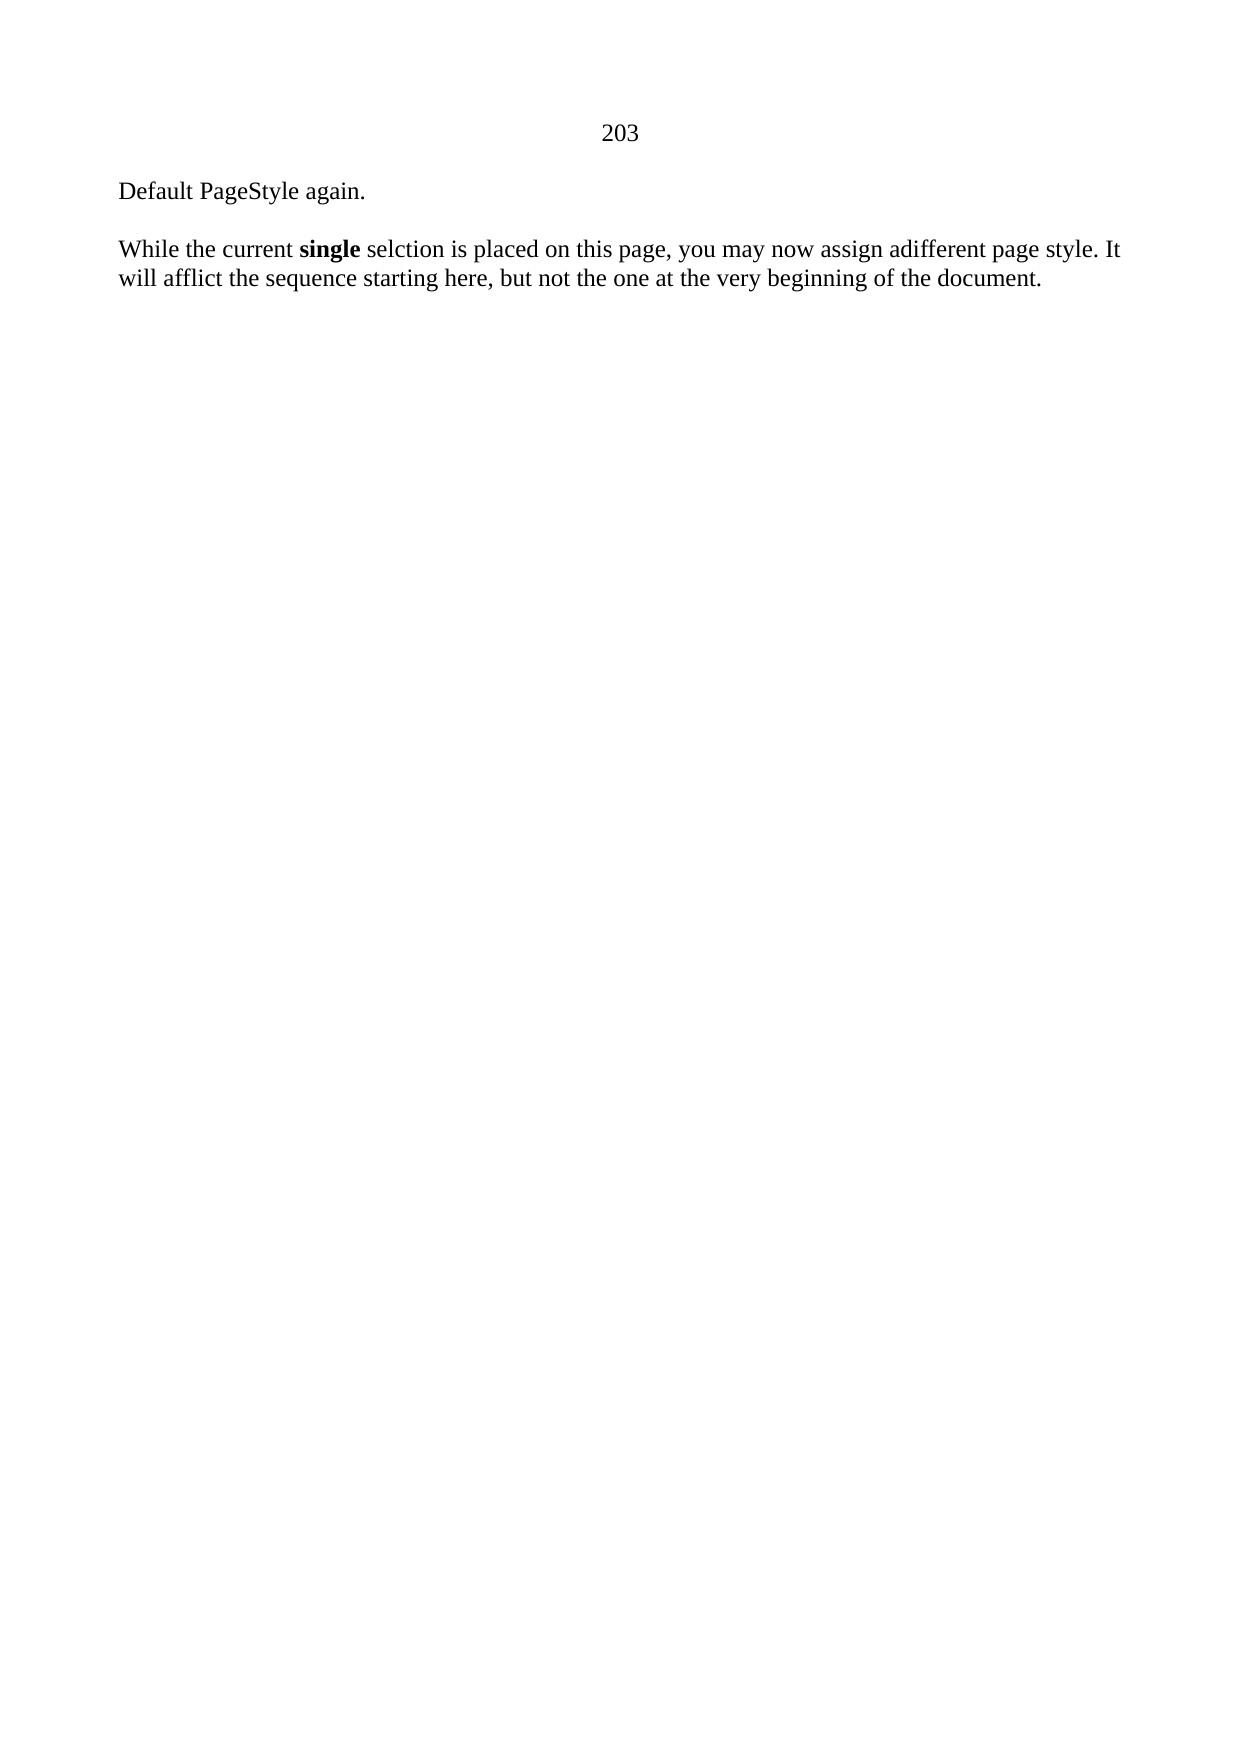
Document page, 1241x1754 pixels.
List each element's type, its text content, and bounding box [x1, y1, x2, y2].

text Default PageStyle again. [118, 176, 1122, 205]
text While the current single selction is placed on this page, you may now assign adifferent page style. It will afflict the sequence starting here, but not the one at the very beginning of the document. [118, 234, 1122, 291]
